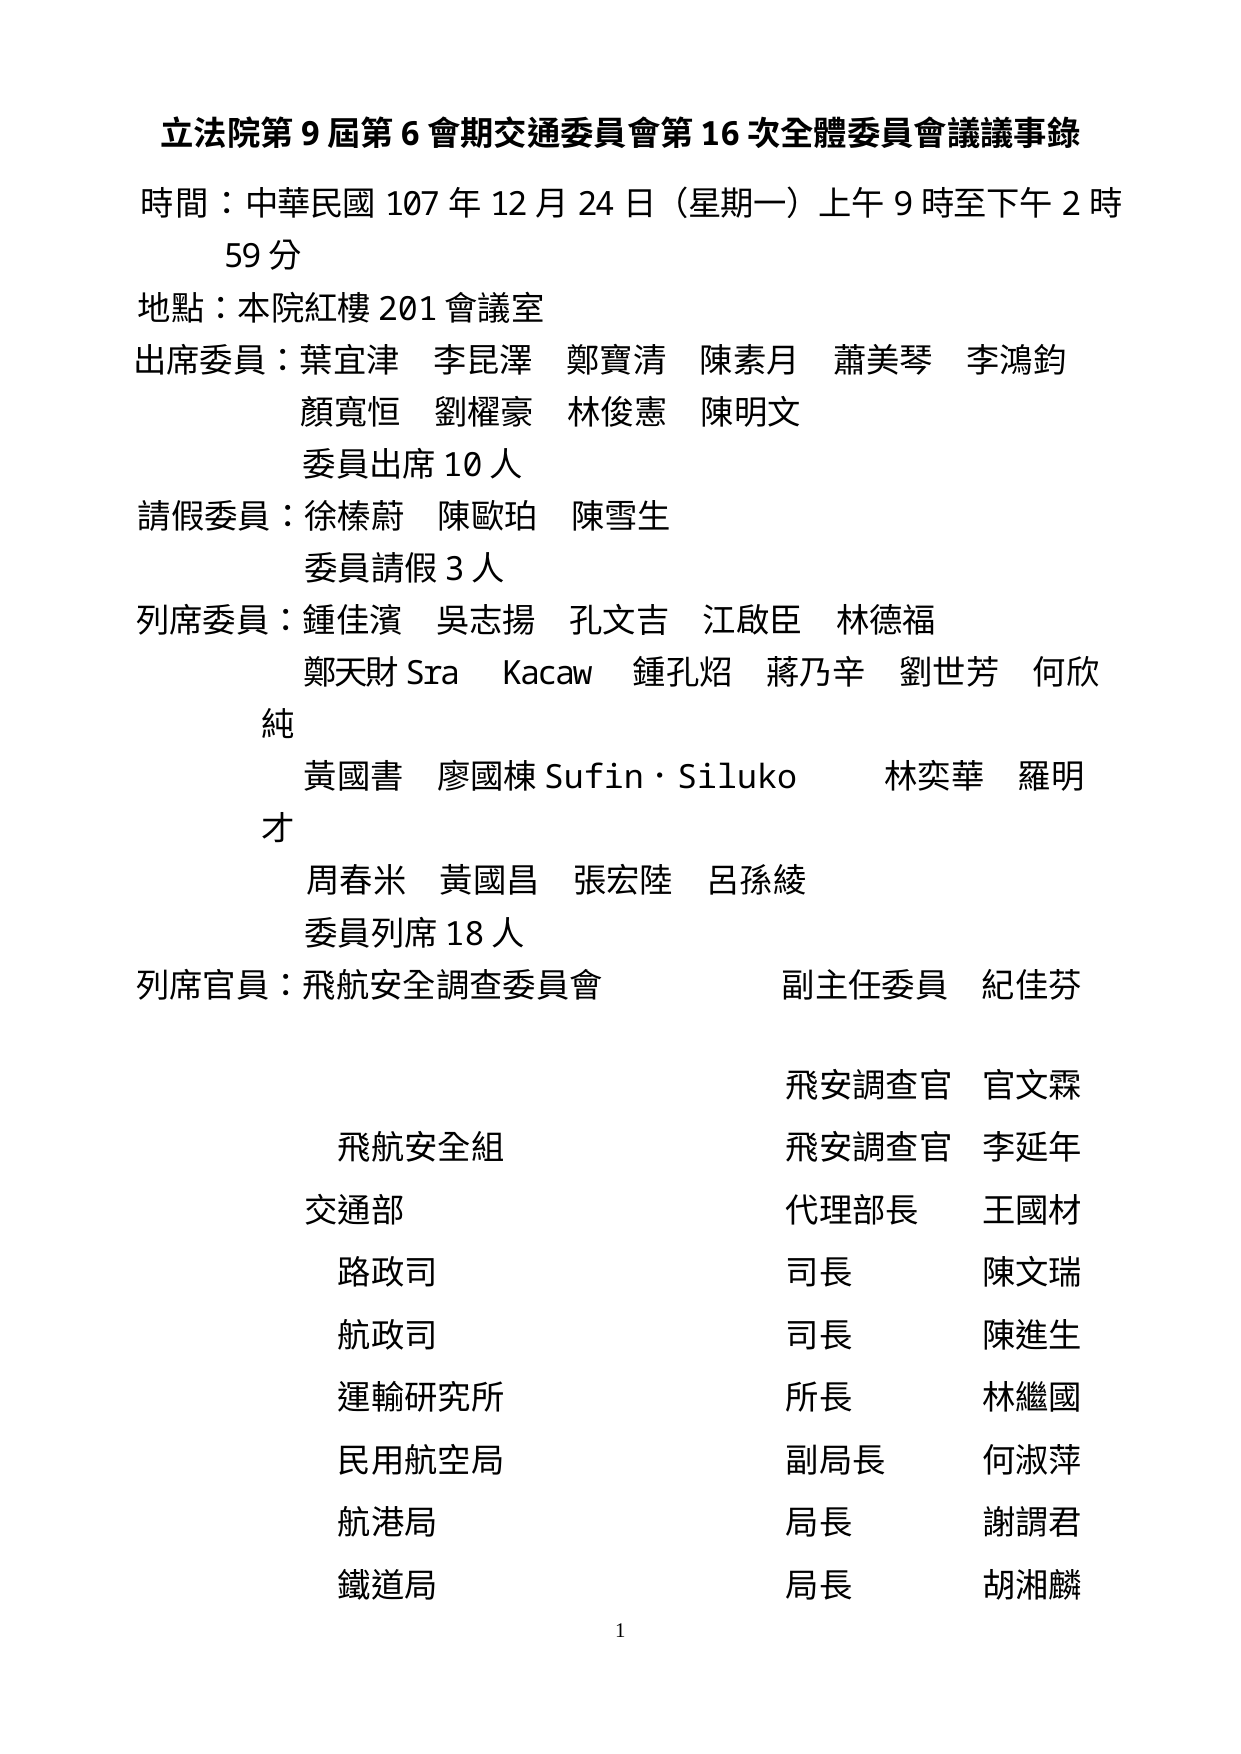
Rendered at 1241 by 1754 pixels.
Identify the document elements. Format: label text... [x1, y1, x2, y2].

table_cell 陳進生 [966, 1291, 1098, 1353]
table_cell 王國材 [966, 1166, 1098, 1228]
text 列席官員：飛航安全調查委員會 副主任委員 紀佳芬 [136, 955, 1104, 1007]
table_header 飛安調查官 [774, 1041, 966, 1103]
table_cell 陳文瑞 [966, 1228, 1098, 1291]
text 委員請假3人 [138, 539, 1104, 591]
table_cell 謝謂君 [966, 1478, 1098, 1541]
table_cell 司長 [774, 1291, 966, 1353]
table_header [301, 1041, 774, 1103]
text 委員列席18人 [138, 903, 1104, 955]
text 請假委員：徐榛蔚 陳歐珀 陳雪生 [138, 487, 1104, 539]
table_cell 民用航空局 [301, 1416, 774, 1478]
table_cell 飛航安全組 [301, 1103, 774, 1166]
table_cell 鐵道局 [301, 1541, 774, 1603]
table_cell 航政司 [301, 1291, 774, 1353]
table_cell 局長 [774, 1541, 966, 1603]
table_cell 李延年 [966, 1103, 1098, 1166]
table_header 官文霖 [966, 1041, 1098, 1103]
text 周春米 黃國昌 張宏陸 呂孫綾 [261, 851, 1104, 903]
table_cell 何淑萍 [966, 1416, 1098, 1478]
text 鄭天財Sra Kacaw 鍾孔炤 蔣乃辛 劉世芳 何欣純 [261, 643, 1104, 747]
text 顏寬恒 劉櫂豪 林俊憲 陳明文 [268, 382, 1104, 434]
text 黃國書 廖國棟Sufin．Siluko 林奕華 羅明才 [261, 747, 1104, 851]
table_cell 司長 [774, 1228, 966, 1291]
text 委員出席10人 [136, 434, 1104, 487]
table_cell 交通部 [301, 1166, 774, 1228]
table_cell 路政司 [301, 1228, 774, 1291]
text 地點：本院紅樓201會議室 [138, 278, 1104, 330]
table_cell 所長 [774, 1353, 966, 1416]
text 出席委員：葉宜津 李昆澤 鄭寶清 陳素月 蕭美琴 李鴻鈞 [133, 330, 1104, 382]
table_cell 林繼國 [966, 1353, 1098, 1416]
text 列席委員：鍾佳濱 吳志揚 孔文吉 江啟臣 林德福 [136, 591, 1104, 643]
table_cell 運輸研究所 [301, 1353, 774, 1416]
table_cell 副局長 [774, 1416, 966, 1478]
table_cell 局長 [774, 1478, 966, 1541]
text 立法院第9屆第6會期交通委員會第16次全體委員會議議事錄 [136, 103, 1104, 155]
text 時間：中華民國107年12月24日（星期一）上午9時至下午2時59分 [140, 174, 1125, 278]
table_cell 代理部長 [774, 1166, 966, 1228]
table_cell 飛安調查官 [774, 1103, 966, 1166]
table_cell 胡湘麟 [966, 1541, 1098, 1603]
table_cell 航港局 [301, 1478, 774, 1541]
